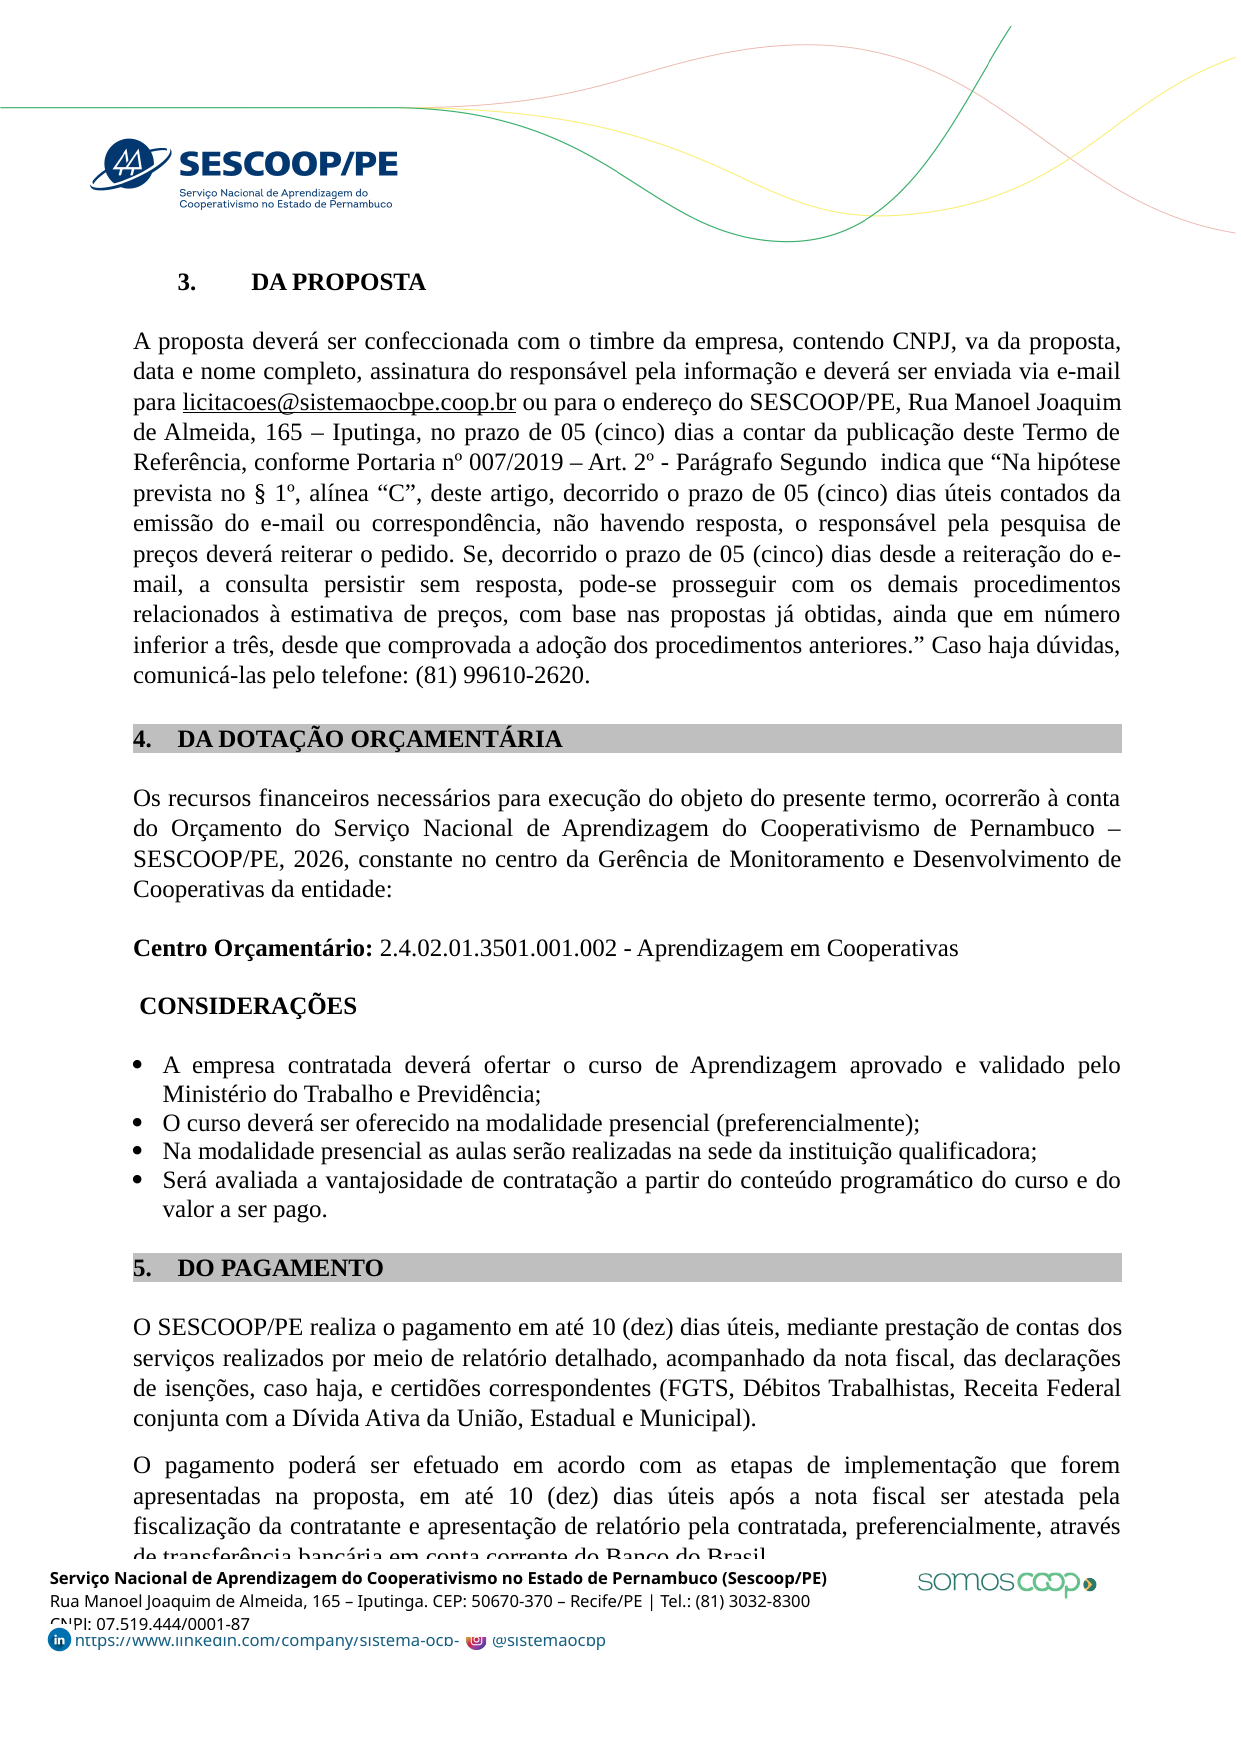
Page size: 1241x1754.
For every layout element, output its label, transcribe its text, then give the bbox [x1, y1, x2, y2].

list DO PAGAMENTO [133, 1253, 1122, 1282]
list DA DOTAÇÃO ORÇAMENTÁRIA [133, 724, 1122, 753]
list Será avaliada a vantajosidade de contratação a partir do conteúdo programático do curso e do valor a ser pago. [133, 1165, 1122, 1223]
list A empresa contratada deverá ofertar o curso de Aprendizagem aprovado e validado pelo Ministério do Trabalho e Previdência; [133, 1050, 1122, 1108]
text CONSIDERAÇÕES [133, 991, 1122, 1020]
text O SESCOOP/PE realiza o pagamento em até 10 (dez) dias úteis, mediante prestação de contas dos serviços realizados por meio de relatório detalhado, acompanhado da nota fiscal, das declarações de isenções, caso haja, e certidões correspondentes (FGTS, Débitos Trabalhistas, Receita Federal conjunta com a Dívida Ativa da União, Estadual e Municipal). [133, 1312, 1122, 1432]
text A proposta deverá ser confeccionada com o timbre da empresa, contendo CNPJ, va da proposta, data e nome completo, assinatura do responsável pela informação e deverá ser enviada via e-mail para licitacoes@sistemaocbpe.coop.br ou para o endereço do SESCOOP/PE, Rua Manoel Joaquim de Almeida, 165 – Iputinga, no prazo de 05 (cinco) dias a contar da publicação deste Termo de Referência, conforme Portaria nº 007/2019 – Art. 2º - Parágrafo Segundo indica que “Na hipótese prevista no § 1º, alínea “C”, deste artigo, decorrido o prazo de 05 (cinco) dias úteis contados da emissão do e-mail ou correspondência, não havendo resposta, o responsável pela pesquisa de preços deverá reiterar o pedido. Se, decorrido o prazo de 05 (cinco) dias desde a reiteração do e-mail, a consulta persistir sem resposta, pode-se prosseguir com os demais procedimentos relacionados à estimativa de preços, com base nas propostas já obtidas, ainda que em número inferior a três, desde que comprovada a adoção dos procedimentos anteriores.” Caso haja dúvidas, comunicá-las pelo telefone: (81) 99610-2620. [133, 326, 1122, 689]
list O curso deverá ser oferecido na modalidade presencial (preferencialmente); [133, 1108, 1122, 1136]
text Os recursos financeiros necessários para execução do objeto do presente termo, ocorrerão à conta do Orçamento do Serviço Nacional de Aprendizagem do Cooperativismo de Pernambuco – SESCOOP/PE, 2026, constante no centro da Gerência de Monitoramento e Desenvolvimento de Cooperativas da entidade: [133, 783, 1122, 903]
text O pagamento poderá ser efetuado em acordo com as etapas de implementação que forem apresentadas na proposta, em até 10 (dez) dias úteis após a nota fiscal ser atestada pela fiscalização da contratante e apresentação de relatório pela contratada, preferencialmente, através de transferência bancária em conta corrente do Banco do Brasil. [133, 1451, 1122, 1571]
text Centro Orçamentário: 2.4.02.01.3501.001.002 - Aprendizagem em Cooperativas [133, 933, 1122, 962]
list Na modalidade presencial as aulas serão realizadas na sede da instituição qualificadora; [133, 1136, 1122, 1165]
